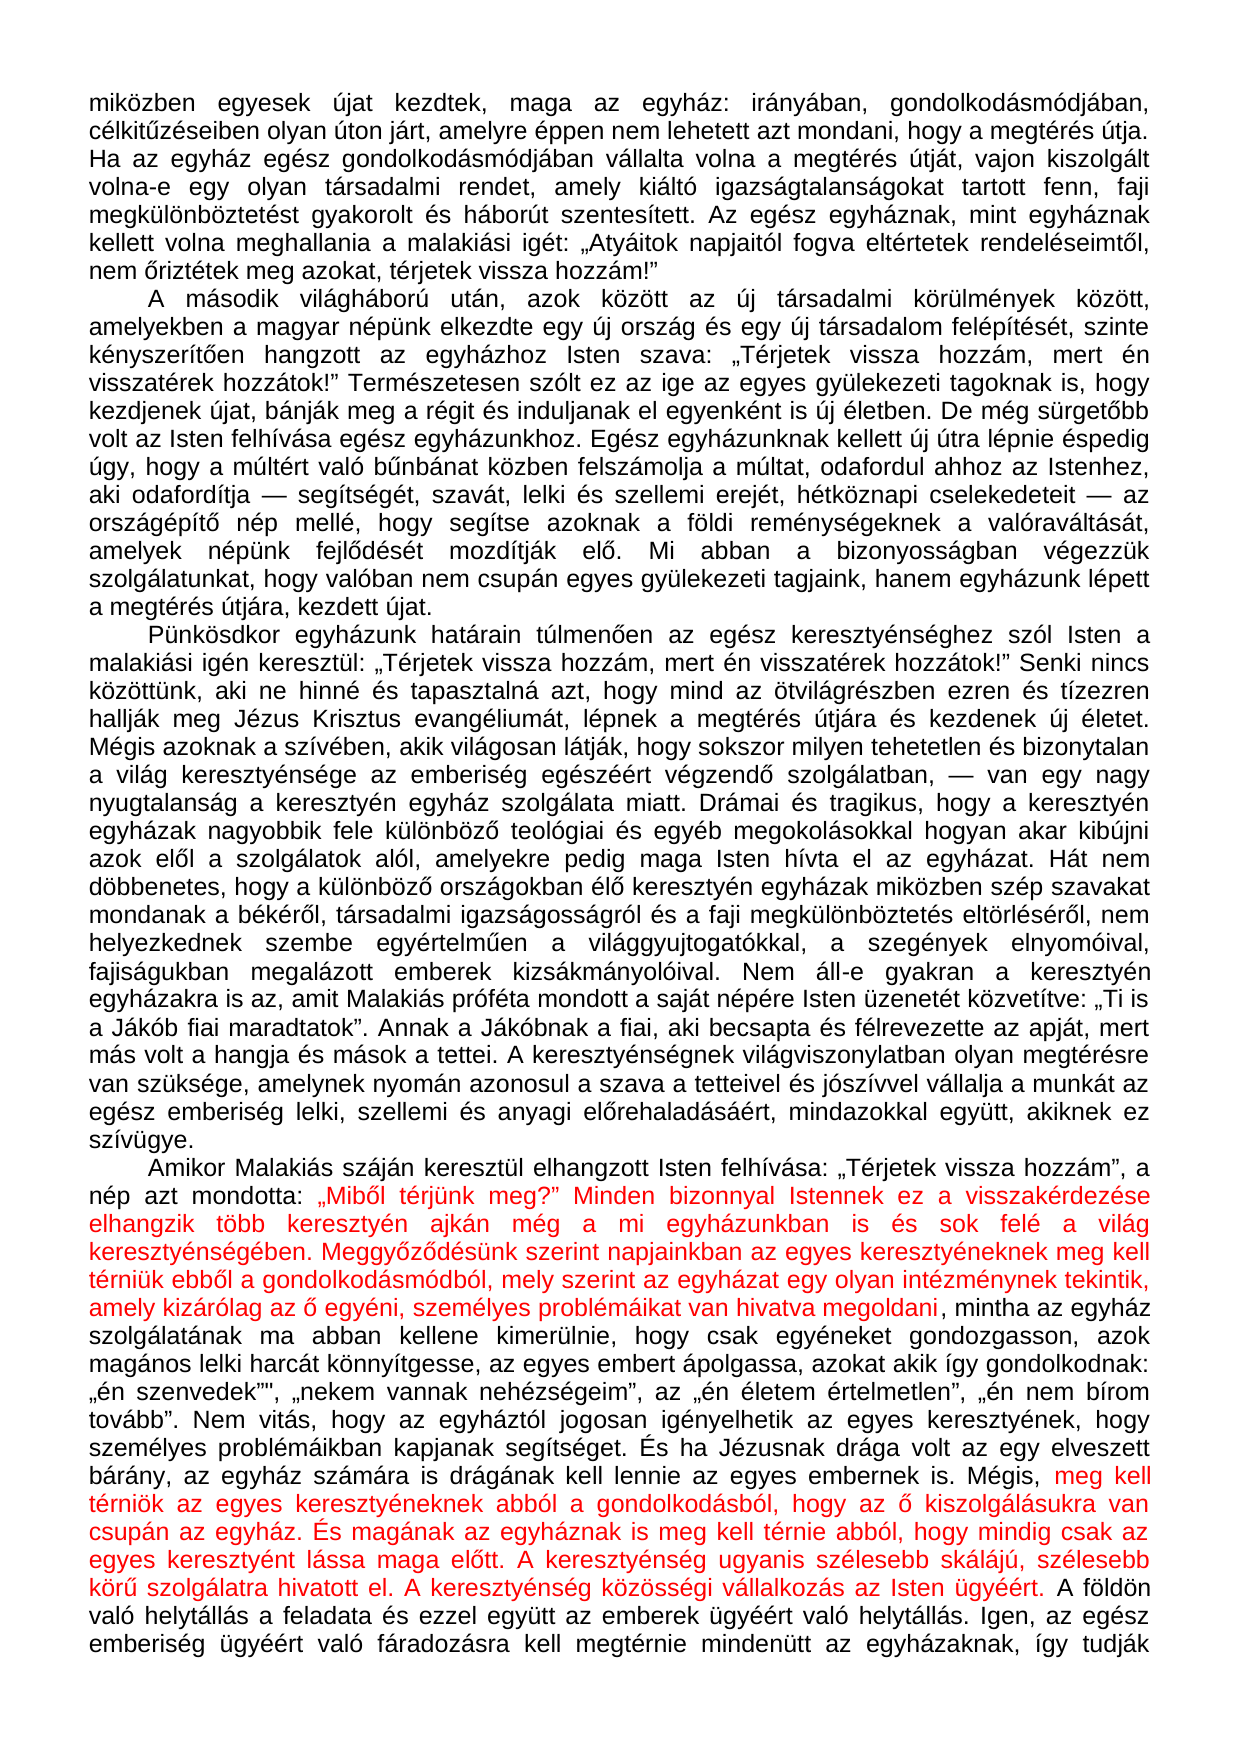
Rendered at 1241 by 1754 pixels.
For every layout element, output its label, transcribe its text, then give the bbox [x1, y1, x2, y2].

text Pünkösdkor egyházunk határain túlmenően az egész keresztyénséghez szól Isten a malakiási igén keresztül: „Térjetek vissza hozzám, mert én visszatérek hozzátok!” Senki nincs közöttünk, aki ne hinné és tapasztalná azt, hogy mind az ötvilágrészben ezren és tízezren hallják meg Jézus Krisztus evangéliumát, lépnek a megtérés útjára és kezdenek új életet. Mégis azoknak a szívében, akik világosan látják, hogy sokszor milyen tehetetlen és bizonytalan a világ keresztyénsége az emberiség egészéért végzendő szolgálatban, — van egy nagy nyugtalanság a keresztyén egyház szolgálata miatt. Drámai és tragikus, hogy a keresztyén egyházak nagyobbik fele különböző teológiai és egyéb megokolásokkal hogyan akar kibújni azok elől a szolgálatok alól, amelyekre pedig maga Isten hívta el az egyházat. Hát nem döbbenetes, hogy a különböző országokban élő keresztyén egyházak miközben szép szavakat mondanak a békéről, társadalmi igazságosságról és a faji megkülönböztetés eltörléséről, nem helyezkednek szembe egyértelműen a világgyujtogatókkal, a szegények elnyomóival, fajiságukban megalázott emberek kizsákmányolóival. Nem áll‑e gyakran a keresztyén egyházakra is az, amit Malakiás próféta mondott a saját népére Isten üzenetét közvetítve: „Ti is a Jákób fiai maradtatok”. Annak a Jákóbnak a fiai, aki becsapta és félrevezette az apját, mert más volt a hangja és mások a tettei. A keresztyénségnek világviszonylatban olyan megtérésre van szüksége, amelynek nyomán azonosul a szava a tetteivel és jószívvel vállalja a munkát az egész emberiség lelki, szellemi és anyagi előrehaladásáért, mindazokkal együtt, akiknek ez szívügye. [88, 621, 1152, 1153]
text miközben egyesek újat kezdtek, maga az egyház: irányában, gondolkodásmódjában, célkitűzéseiben olyan úton járt, amelyre éppen nem lehetett azt mondani, hogy a megtérés útja. Ha az egyház egész gondolkodásmódjában vállalta volna a megtérés útját, vajon kiszolgált volna‑e egy olyan társadalmi rendet, amely kiáltó igazságtalanságokat tartott fenn, faji megkülönböztetést gyakorolt és háborút szentesített. Az egész egyháznak, mint egyháznak kellett volna meghallania a malakiási igét: „Atyáitok napjaitól fogva eltértetek rendeléseimtől, nem őriztétek meg azokat, térjetek vissza hozzám!” [88, 88, 1152, 285]
text A második világháború után, azok között az új társadalmi körülmények között, amelyekben a magyar népünk elkezdte egy új ország és egy új társadalom felépítését, szinte kényszerítően hangzott az egyházhoz Isten szava: „Térjetek vissza hozzám, mert én visszatérek hozzátok!” Természetesen szólt ez az ige az egyes gyülekezeti tagoknak is, hogy kezdjenek újat, bánják meg a régit és induljanak el egyenként is új életben. De még sürgetőbb volt az Isten felhívása egész egyházunkhoz. Egész egyházunknak kellett új útra lépnie éspedig úgy, hogy a múltért való bűnbánat közben felszámolja a múltat, odafordul ahhoz az Istenhez, aki odafordítja — segítségét, szavát, lelki és szellemi erejét, hétköznapi cselekedeteit — az országépítő nép mellé, hogy segítse azoknak a földi reménységeknek a valóraváltását, amelyek népünk fejlődését mozdítják elő. Mi abban a bizonyosságban végezzük szolgálatunkat, hogy valóban nem csupán egyes gyülekezeti tagjaink, hanem egyházunk lépett a megtérés útjára, kezdett újat. [88, 285, 1152, 621]
text Amikor Malakiás száján keresztül elhangzott Isten felhívása: „Térjetek vissza hozzám”, a nép azt mondotta: „Miből térjünk meg?” Minden bizonnyal Istennek ez a visszakérdezése elhangzik több keresztyén ajkán még a mi egyházunkban is és sok felé a világ keresztyénségében. Meggyőződésünk szerint napjainkban az egyes keresztyéneknek meg kell térniük ebből a gondolkodásmódból, mely szerint az egyházat egy olyan intézménynek tekintik, amely kizárólag az ő egyéni, személyes problémáikat van hivatva megoldani, mintha az egyház szolgálatának ma abban kellene kimerülnie, hogy csak egyéneket gondozgasson, azok magános lelki harcát könnyítgesse, az egyes embert ápolgassa, azokat akik így gondolkodnak: „én szenvedek”", „nekem vannak nehézségeim”, az „én életem értelmetlen”, „én nem bírom tovább”. Nem vitás, hogy az egyháztól jogosan igényelhetik az egyes keresztyének, hogy személyes problémáikban kapjanak segítséget. És ha Jézusnak drága volt az egy elveszett bárány, az egyház számára is drágának kell lennie az egyes embernek is. Mégis, meg kell térniök az egyes keresztyéneknek abból a gondolkodásból, hogy az ő kiszolgálásukra van csupán az egyház. És magának az egyháznak is meg kell térnie abból, hogy mindig csak az egyes keresztyént lássa maga előtt. A keresztyénség ugyanis szélesebb skálájú, szélesebb körű szolgálatra hivatott el. A keresztyénség közösségi vállalkozás az Isten ügyéért. A földön való helytállás a feladata és ezzel együtt az emberek ügyéért való helytállás. Igen, az egész emberiség ügyéért való fáradozásra kell megtérnie mindenütt az egyházaknak, így tudják [88, 1153, 1152, 1658]
